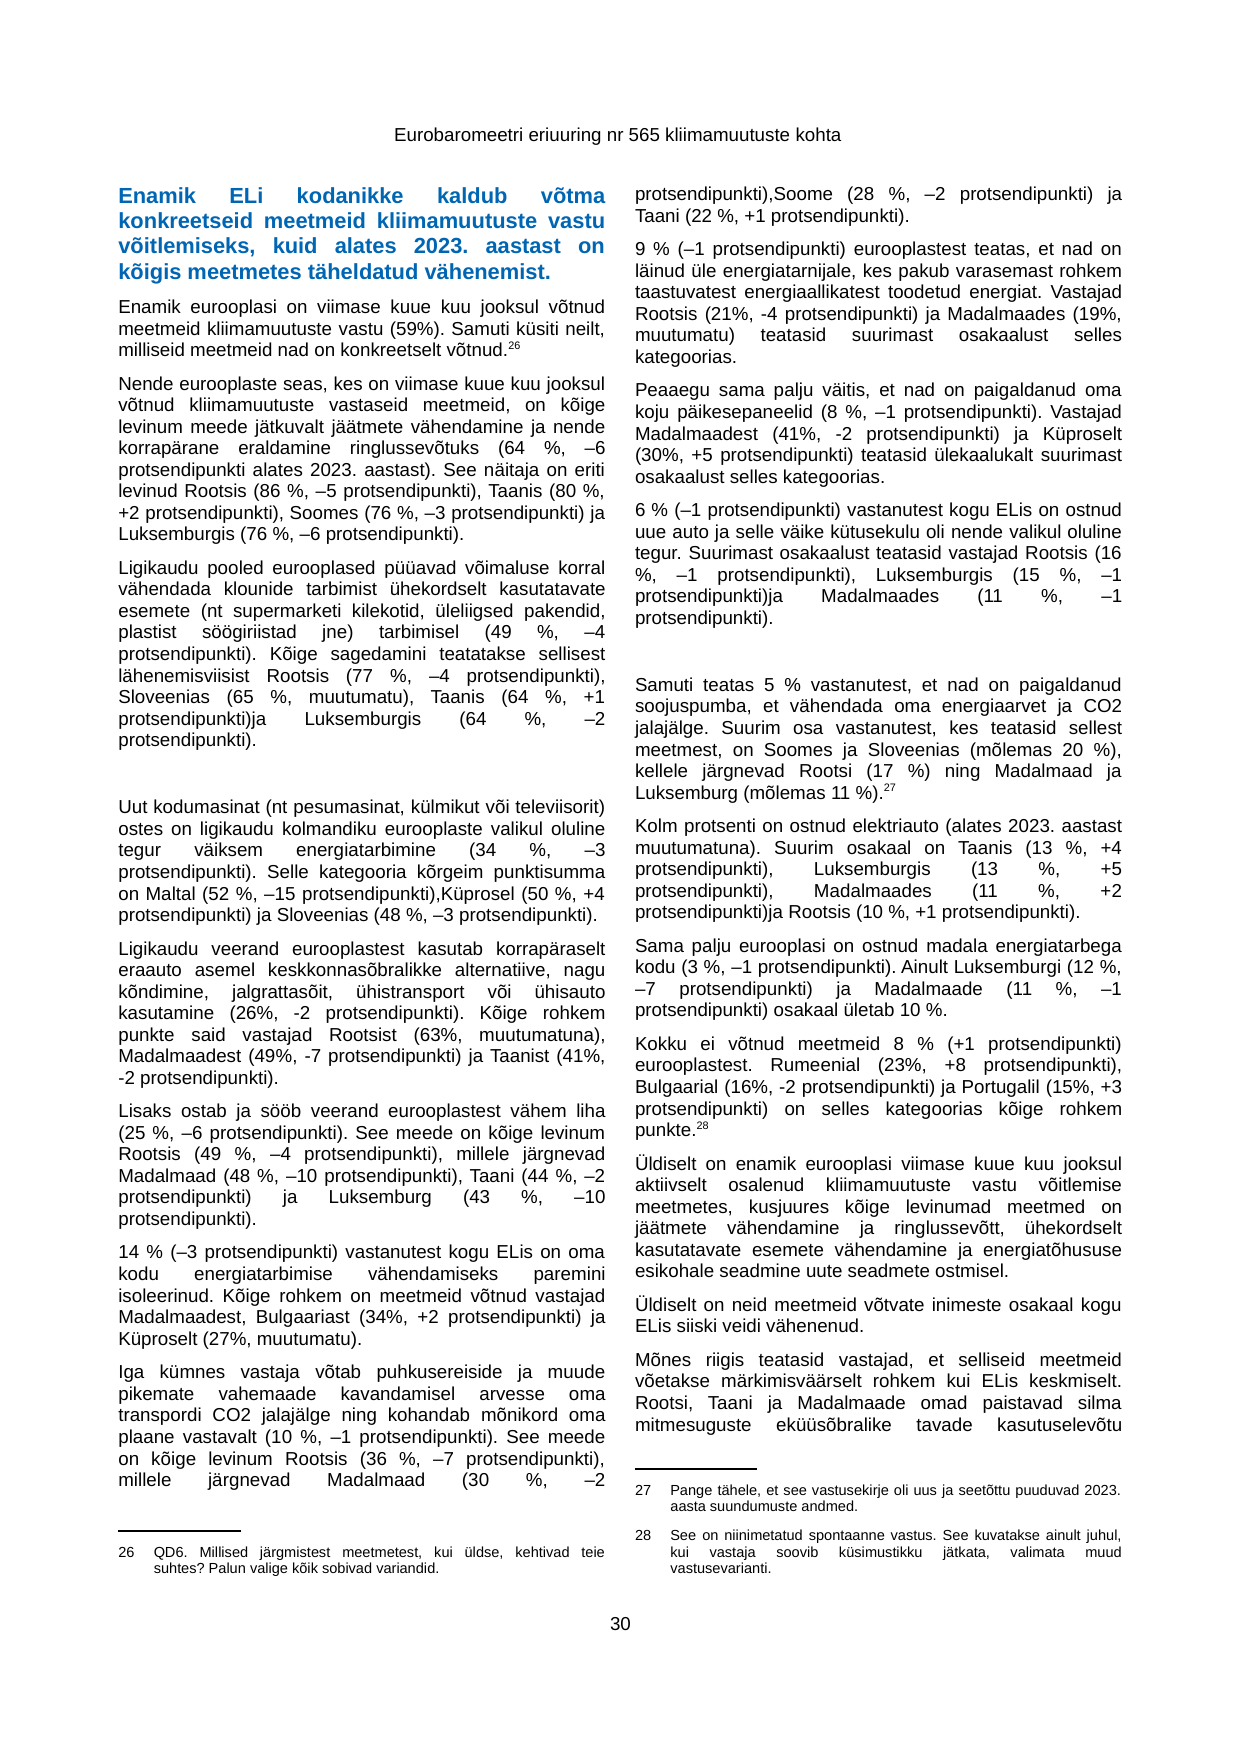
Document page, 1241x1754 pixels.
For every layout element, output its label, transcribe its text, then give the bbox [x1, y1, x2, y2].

text Üldiselt on enamik eurooplasi viimase kuue kuu jooksul aktiivselt osalenud kliimamuutuste vastu võitlemise meetmetes, kusjuures kõige levinumad meetmed on jäätmete vähendamine ja ringlussevõtt, ühekordselt kasutatavate esemete vähendamine ja energiatõhususe esikohale seadmine uute seadmete ostmisel. [635, 1152, 1122, 1282]
text 14 % (–3 protsendipunkti) vastanutest kogu ELis on oma kodu energiatarbimise vähendamiseks paremini isoleerinud. Kõige rohkem on meetmeid võtnud vastajad Madalmaadest, Bulgaariast (34%, +2 protsendipunkti) ja Küproselt (27%, muutumatu). [118, 1241, 605, 1349]
text Üldiselt on neid meetmeid võtvate inimeste osakaal kogu ELis siiski veidi vähenenud. [635, 1294, 1122, 1337]
text Peaaegu sama palju väitis, et nad on paigaldanud oma koju päikesepaneelid (8 %, –1 protsendipunkti). Vastajad Madalmaadest (41%, -2 protsendipunkti) ja Küproselt (30%, +5 protsendipunkti) teatasid ülekaalukalt suurimast osakaalust selles kategoorias. [635, 379, 1122, 487]
text Kolm protsenti on ostnud elektriauto (alates 2023. aastast muutumatuna). Suurim osakaal on Taanis (13 %, +4 protsendipunkti), Luksemburgis (13 %, +5 protsendipunkti), Madalmaades (11 %, +2 protsendipunkti)ja Rootsis (10 %, +1 protsendipunkti). [635, 815, 1122, 923]
text 6 % (–1 protsendipunkti) vastanutest kogu ELis on ostnud uue auto ja selle väike kütusekulu oli nende valikul oluline tegur. Suurimast osakaalust teatasid vastajad Rootsis (16 %, –1 protsendipunkti), Luksemburgis (15 %, –1 protsendipunkti)ja Madalmaades (11 %, –1 protsendipunkti). [635, 499, 1122, 628]
text Samuti teatas 5 % vastanutest, et nad on paigaldanud soojuspumba, et vähendada oma energiaarvet ja CO2 jalajälge. Suurim osa vastanutest, kes teatasid sellest meetmest, on Soomes ja Sloveenias (mõlemas 20 %), kellele järgnevad Rootsi (17 %) ning Madalmaad ja Luksemburg (mõlemas 11 %). [635, 674, 1122, 803]
text Lisaks ostab ja sööb veerand eurooplastest vähem liha (25 %, –6 protsendipunkti). See meede on kõige levinum Rootsis (49 %, –4 protsendipunkti), millele järgnevad Madalmaad (48 %, –10 protsendipunkti), Taani (44 %, –2 protsendipunkti) ja Luksemburg (43 %, –10 protsendipunkti). [118, 1100, 605, 1229]
text Ligikaudu veerand eurooplastest kasutab korrapäraselt eraauto asemel keskkonnasõbralikke alternatiive, nagu kõndimine, jalgrattasõit, ühistransport või ühisauto kasutamine (26%, -2 protsendipunkti). Kõige rohkem punkte said vastajad Rootsist (63%, muutumatuna), Madalmaadest (49%, -7 protsendipunkti) ja Taanist (41%, -2 protsendipunkti). [118, 937, 605, 1088]
text Sama palju eurooplasi on ostnud madala energiatarbega kodu (3 %, –1 protsendipunkti). Ainult Luksemburgi (12 %, –7 protsendipunkti) ja Madalmaade (11 %, –1 protsendipunkti) osakaal ületab 10 %. [635, 934, 1122, 1021]
text Enamik ELi kodanikke kaldub võtma konkreetseid meetmeid kliimamuutuste vastu võitlemiseks, kuid alates 2023. aastast on kõigis meetmetes täheldatud vähenemist. [118, 183, 605, 284]
text protsendipunkti),Soome (28 %, –2 protsendipunkti) ja Taani (22 %, +1 protsendipunkti). [635, 183, 1122, 226]
text 9 % (–1 protsendipunkti) eurooplastest teatas, et nad on läinud üle energiatarnijale, kes pakub varasemast rohkem taastuvatest energiaallikatest toodetud energiat. Vastajad Rootsis (21%, -4 protsendipunkti) ja Madalmaades (19%, muutumatu) teatasid suurimast osakaalust selles kategoorias. [635, 238, 1122, 367]
text Ligikaudu pooled eurooplased püüavad võimaluse korral vähendada klounide tarbimist ühekordselt kasutatavate esemete (nt supermarketi kilekotid, üleliigsed pakendid, plastist söögiriistad jne) tarbimisel (49 %, –4 protsendipunkti). Kõige sagedamini teatatakse sellisest lähenemisviisist Rootsis (77 %, –4 protsendipunkti), Sloveenias (65 %, muutumatu), Taanis (64 %, +1 protsendipunkti)ja Luksemburgis (64 %, –2 protsendipunkti). [118, 557, 605, 751]
text QD6. Millised järgmistest meetmetest, kui üldse, kehtivad teie suhtes? Palun valige kõik sobivad variandid. [118, 1543, 605, 1577]
text Mõnes riigis teatasid vastajad, et selliseid meetmeid võetakse märkimisväärselt rohkem kui ELis keskmiselt. Rootsi, Taani ja Madalmaade omad paistavad silma mitmesuguste eküüsõbralike tavade kasutuselevõtu [635, 1349, 1122, 1435]
text See on niinimetatud spontaanne vastus. See kuvatakse ainult juhul, kui vastaja soovib küsimustikku jätkata, valimata muud vastusevarianti. [635, 1527, 1122, 1577]
text Pange tähele, et see vastusekirje oli uus ja seetõttu puuduvad 2023. aasta suundumuste andmed. [635, 1481, 1122, 1515]
text Enamik eurooplasi on viimase kuue kuu jooksul võtnud meetmeid kliimamuutuste vastu (59%). Samuti küsiti neilt, milliseid meetmeid nad on konkreetselt võtnud. [118, 296, 605, 360]
text Iga kümnes vastaja võtab puhkusereiside ja muude pikemate vahemaade kavandamisel arvesse oma transpordi CO2 jalajälge ning kohandab mõnikord oma plaane vastavalt (10 %, –1 protsendipunkti). See meede on kõige levinum Rootsis (36 %, –7 protsendipunkti), millele järgnevad Madalmaad (30 %, –2 [118, 1361, 605, 1490]
text Nende eurooplaste seas, kes on viimase kuue kuu jooksul võtnud kliimamuutuste vastaseid meetmeid, on kõige levinum meede jätkuvalt jäätmete vähendamine ja nende korrapärane eraldamine ringlussevõtuks (64 %, –6 protsendipunkti alates 2023. aastast). See näitaja on eriti levinud Rootsis (86 %, –5 protsendipunkti), Taanis (80 %, +2 protsendipunkti), Soomes (76 %, –3 protsendipunkti) ja Luksemburgis (76 %, –6 protsendipunkti). [118, 372, 605, 545]
text Kokku ei võtnud meetmeid 8 % (+1 protsendipunkti) eurooplastest. Rumeenial (23%, +8 protsendipunkti), Bulgaarial (16%, -2 protsendipunkti) ja Portugalil (15%, +3 protsendipunkti) on selles kategoorias kõige rohkem punkte. [635, 1033, 1122, 1141]
text Uut kodumasinat (nt pesumasinat, külmikut või televiisorit) ostes on ligikaudu kolmandiku eurooplaste valikul oluline tegur väiksem energiatarbimine (34 %, –3 protsendipunkti). Selle kategooria kõrgeim punktisumma on Maltal (52 %, –15 protsendipunkti),Küprosel (50 %, +4 protsendipunkti) ja Sloveenias (48 %, –3 protsendipunkti). [118, 796, 605, 925]
